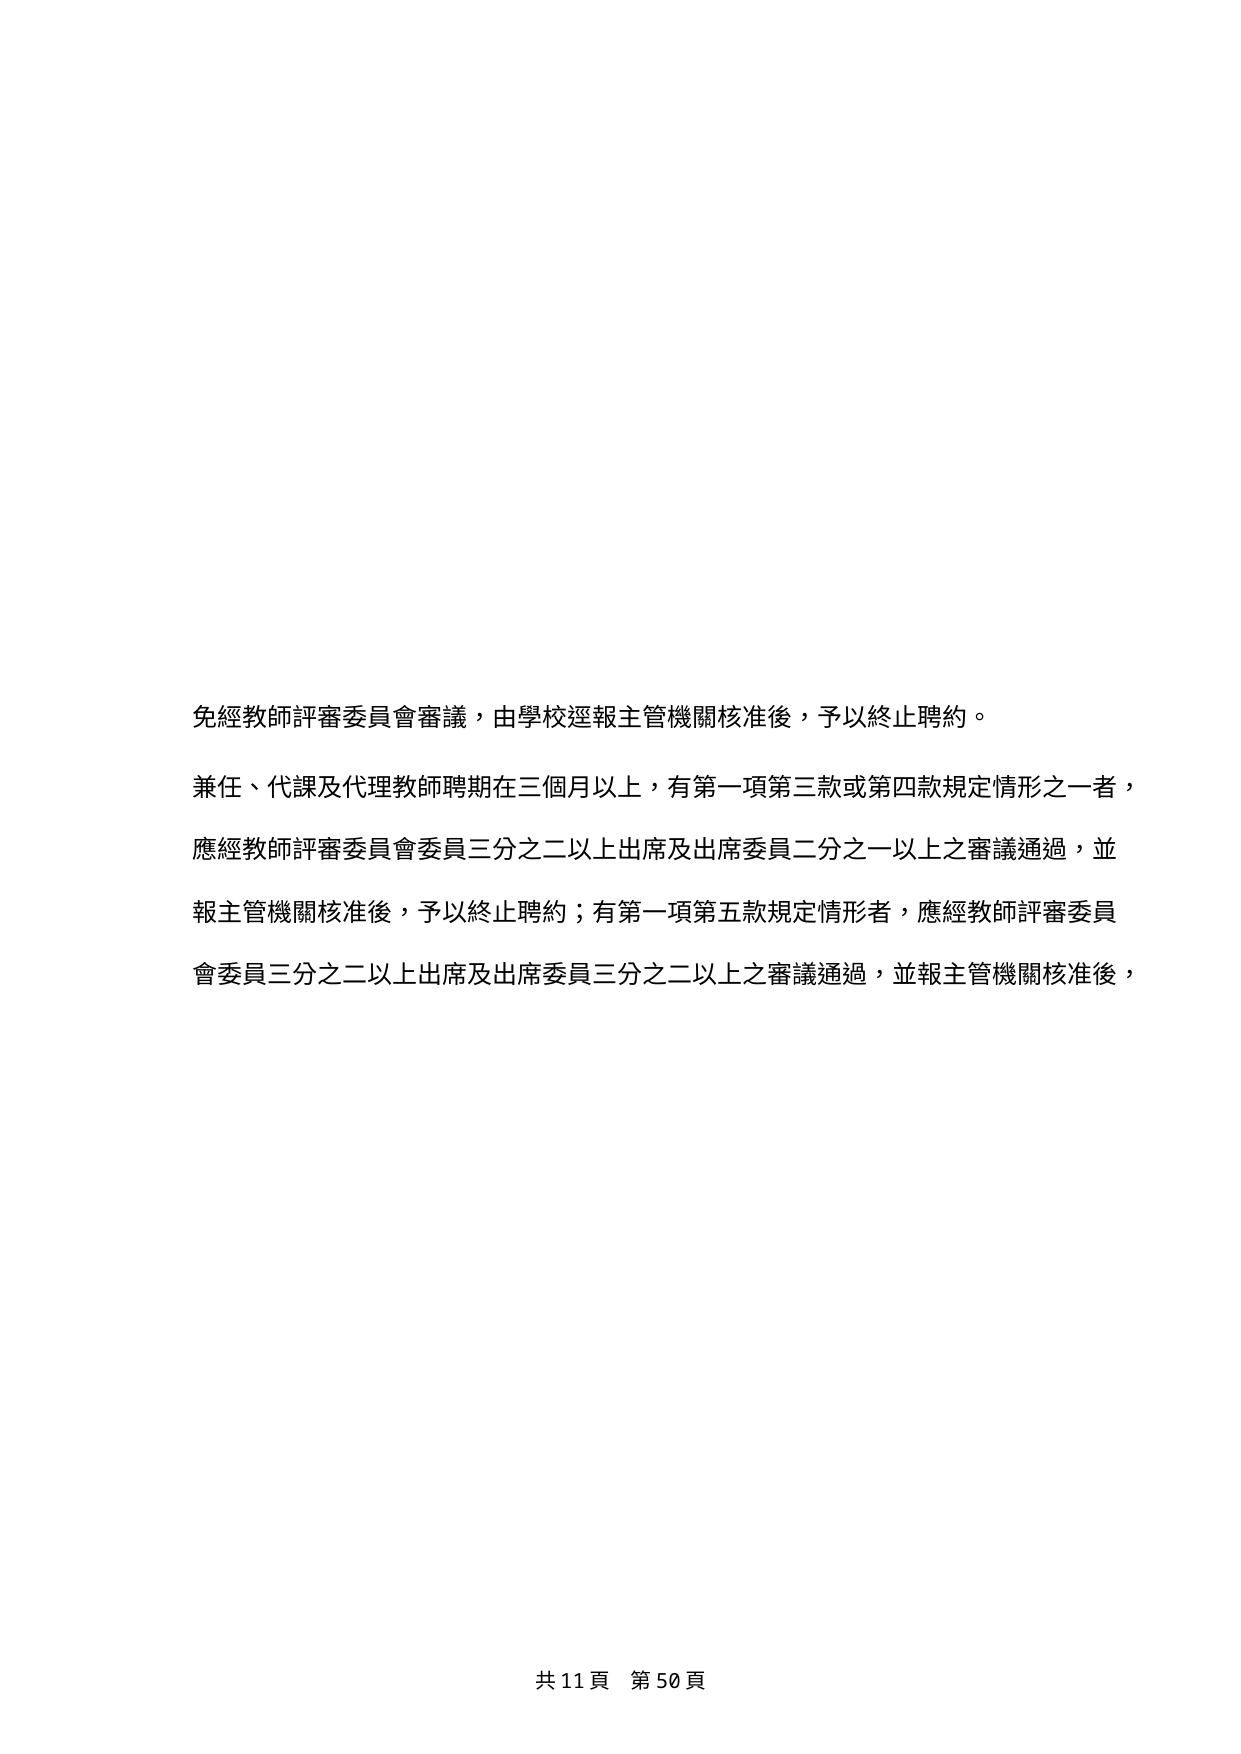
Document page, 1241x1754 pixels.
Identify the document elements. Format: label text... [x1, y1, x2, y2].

text 免經教師評審委員會審議，由學校逕報主管機關核准後，予以終止聘約。 [192, 674, 1122, 737]
text 兼任、代課及代理教師聘期在三個月以上，有第一項第三款或第四款規定情形之一者，應經教師評審委員會委員三分之二以上出席及出席委員二分之一以上之審議通過，並報主管機關核准後，予以終止聘約；有第一項第五款規定情形者，應經教師評審委員會委員三分之二以上出席及出席委員三分之二以上之審議通過，並報主管機關核准後，予以終止聘約。 [192, 744, 1122, 994]
